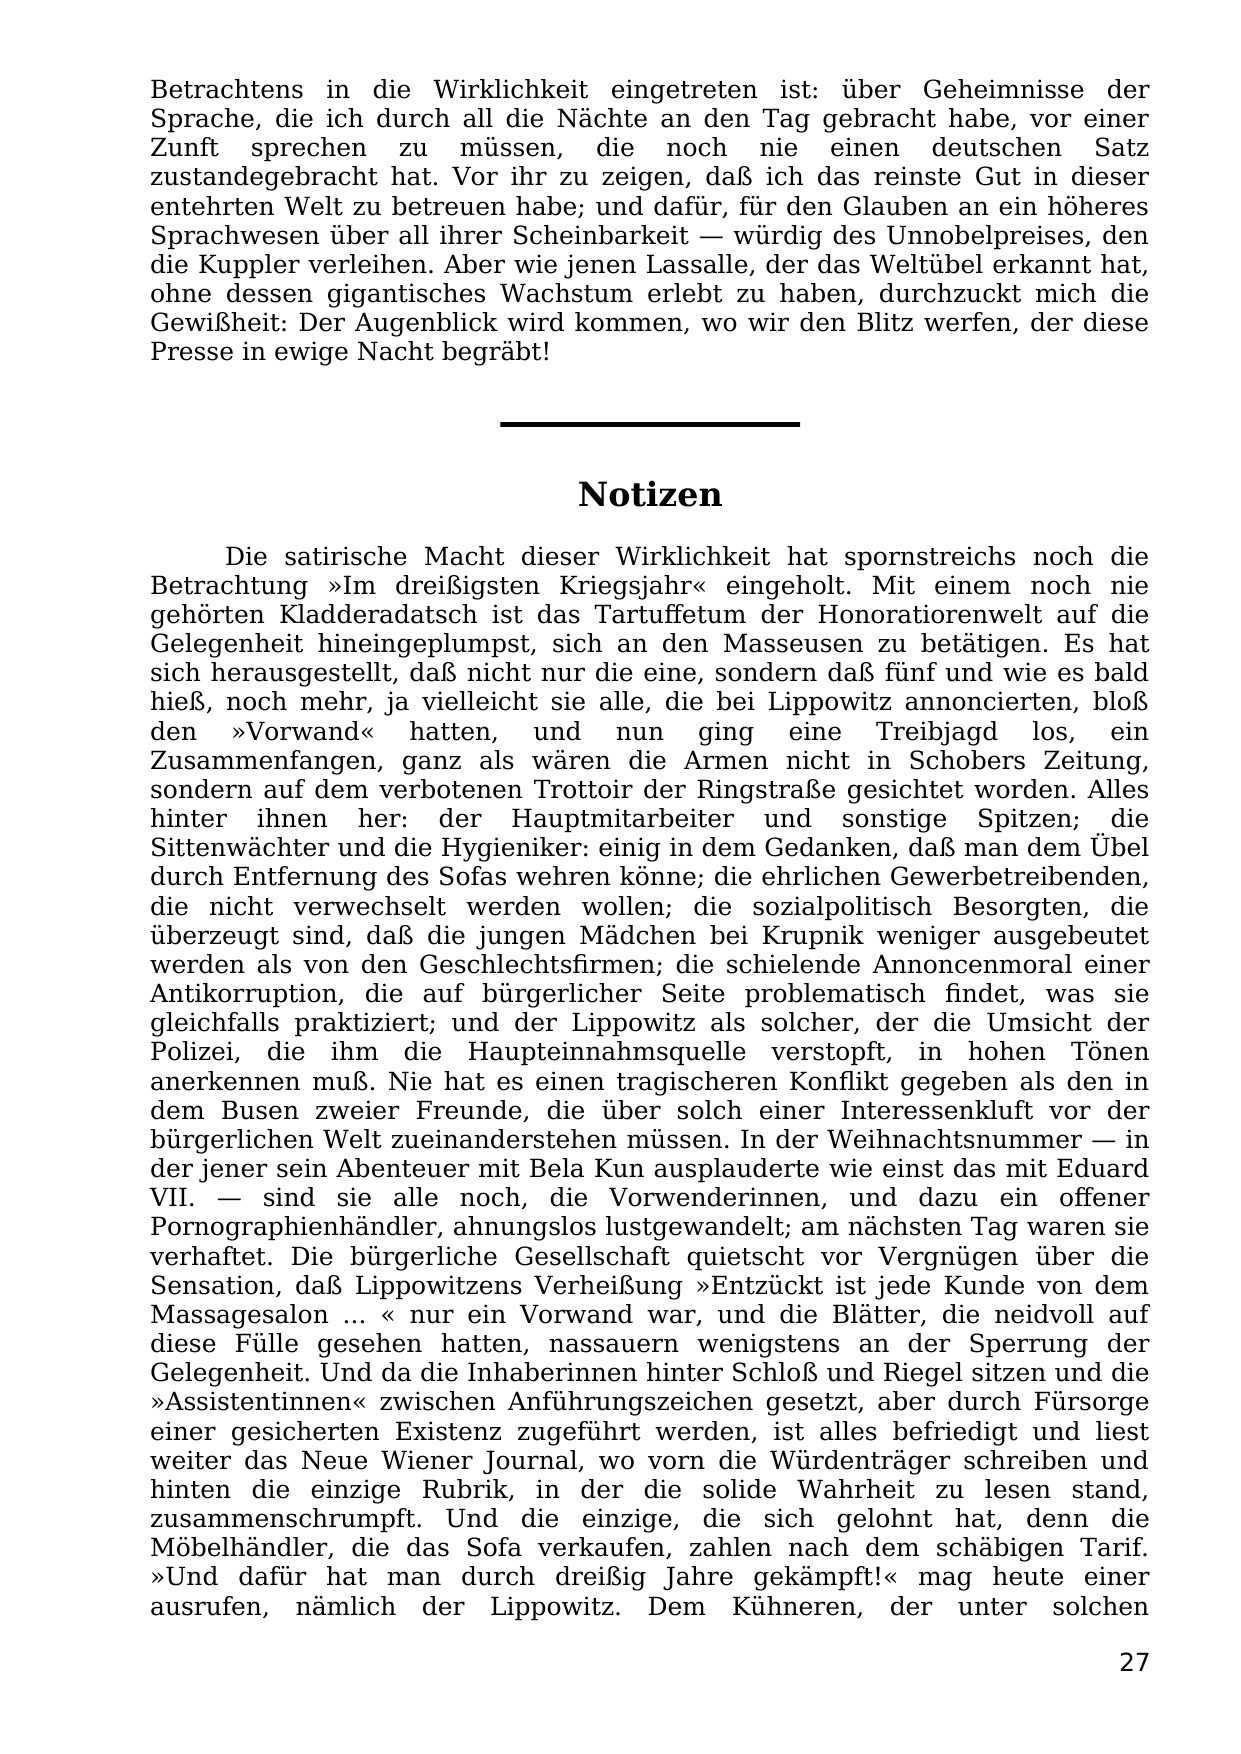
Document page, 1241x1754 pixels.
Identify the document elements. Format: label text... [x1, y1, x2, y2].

text Notizen [150, 451, 1151, 514]
text Die satirische Macht dieser Wirklichkeit hat spornstreichs noch die Betrachtung »Im dreißigsten Kriegsjahr« eingeholt. Mit einem noch nie gehörten Kladderadatsch ist das Tartuffetum der Honoratiorenwelt auf die Gelegenheit hineingeplumpst, sich an den Masseusen zu betätigen. Es hat sich herausgestellt, daß nicht nur die eine, sondern daß fünf und wie es bald hieß, noch mehr, ja vielleicht sie alle, die bei Lippowitz annoncierten, bloß den »Vorwand« hatten, und nun ging eine Treibjagd los, ein Zusammenfangen, ganz als wären die Armen nicht in Schobers Zeitung, sondern auf dem verbotenen Trottoir der Ringstraße gesichtet worden. Alles hinter ihnen her: der Hauptmitarbeiter und sonstige Spitzen; die Sittenwächter und die Hygieniker: einig in dem Gedanken, daß man dem Übel durch Entfernung des Sofas wehren könne; die ehrlichen Gewerbetreibenden, die nicht verwechselt werden wollen; die sozialpolitisch Besorgten, die überzeugt sind, daß die jungen Mädchen bei Krupnik weniger ausgebeutet werden als von den Geschlechtsfirmen; die schielende Annoncenmoral einer Antikorruption, die auf bürgerlicher Seite problematisch findet, was sie gleichfalls praktiziert; und der Lippowitz als solcher, der die Umsicht der Polizei, die ihm die Haupteinnahmsquelle verstopft, in hohen Tönen anerkennen muß. Nie hat es einen tragischeren Konflikt gegeben als den in dem Busen zweier Freunde, die über solch einer Interessenkluft vor der bürgerlichen Welt zueinanderstehen müssen. In der Weihnachtsnummer — in der jener sein Abenteuer mit Bela Kun ausplauderte wie einst das mit Eduard VII. — sind sie alle noch, die Vorwenderinnen, und dazu ein offener Pornographienhändler, ahnungslos lustgewandelt; am nächsten Tag waren sie verhaftet. Die bürgerliche Gesellschaft quietscht vor Vergnügen über die Sensation, daß Lippowitzens Verheißung »Entzückt ist jede Kunde von dem Massagesalon ... « nur ein Vorwand war, und die Blätter, die neidvoll auf diese Fülle gesehen hatten, nassauern wenigstens an der Sperrung der Gelegenheit. Und da die Inhaberinnen hinter Schloß und Riegel sitzen und die »Assistentinnen« zwischen Anführungszeichen gesetzt, aber durch Fürsorge einer gesicherten Existenz zugeführt werden, ist alles befriedigt und liest weiter das Neue Wiener Journal, wo vorn die Würdenträger schreiben und hinten die einzige Rubrik, in der die solide Wahrheit zu lesen stand, zusammenschrumpft. Und die einzige, die sich gelohnt hat, denn die Möbelhändler, die das Sofa verkaufen, zahlen nach dem schäbigen Tarif. »Und dafür hat man durch dreißig Jahre gekämpft!« mag heute einer ausrufen, nämlich der Lippowitz. Dem Kühneren, der unter solchen [150, 514, 1151, 1621]
picture [500, 422, 801, 427]
text Betrachtens in die Wirklichkeit eingetreten ist: über Geheimnisse der Sprache, die ich durch all die Nächte an den Tag gebracht habe, vor einer Zunft sprechen zu müssen, die noch nie einen deutschen Satz zustandegebracht hat. Vor ihr zu zeigen, daß ich das reinste Gut in dieser entehrten Welt zu betreuen habe; und dafür, für den Glauben an ein höheres Sprachwesen über all ihrer Scheinbarkeit — würdig des Unnobelpreises, den die Kuppler verleihen. Aber wie jenen Lassalle, der das Weltübel erkannt hat, ohne dessen gigantisches Wachstum erlebt zu haben, durchzuckt mich die Gewißheit: Der Augenblick wird kommen, wo wir den Blitz werfen, der diese Presse in ewige Nacht begräbt! [150, 75, 1151, 367]
